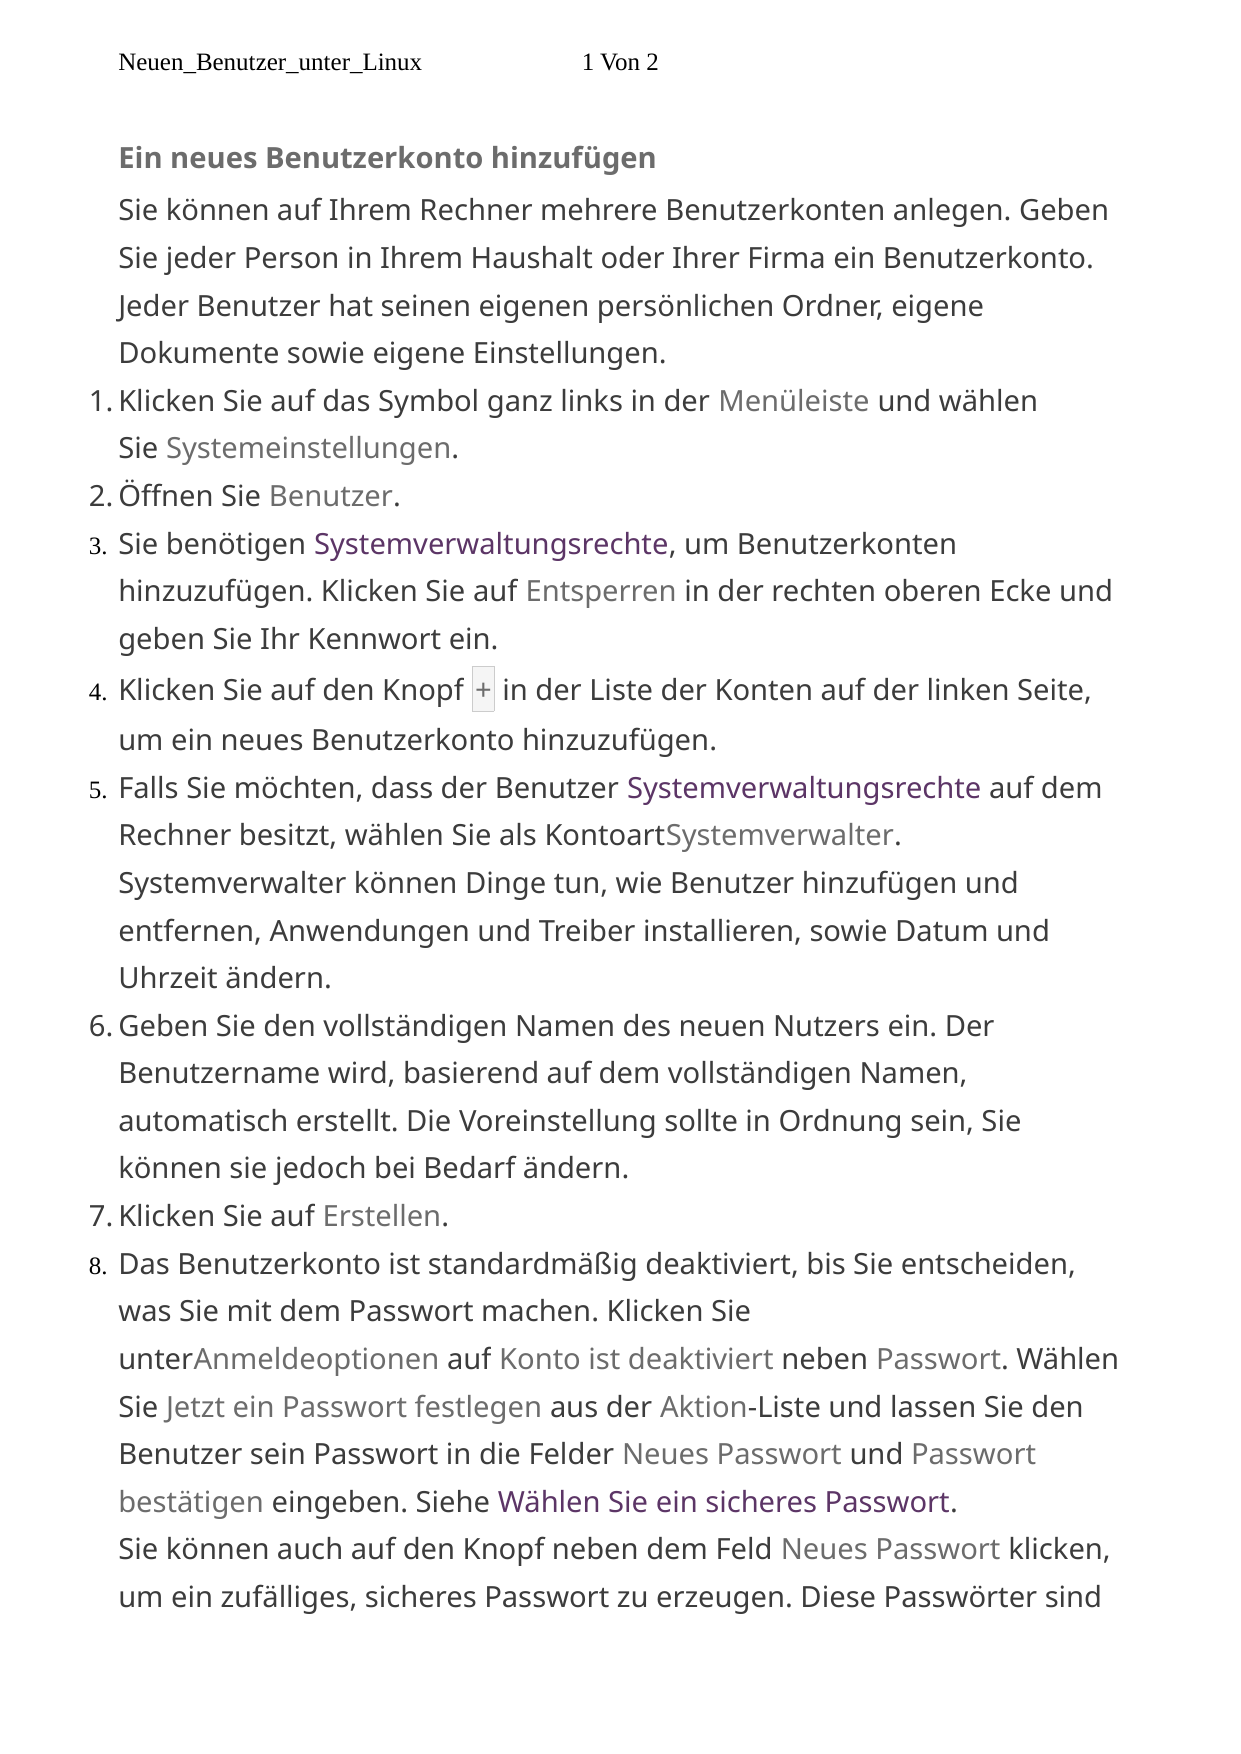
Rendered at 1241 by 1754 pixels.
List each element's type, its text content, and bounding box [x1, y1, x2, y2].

list Sie benötigen Systemverwaltungsrechte, um Benutzerkonten hinzuzufügen. Klicken Sie auf Entsperren in der rechten oberen Ecke und geben Sie Ihr Kennwort ein. [118, 523, 1122, 658]
text Sie können auf Ihrem Rechner mehrere Benutzerkonten anlegen. Geben Sie jeder Person in Ihrem Haushalt oder Ihrer Firma ein Benutzerkonto. Jeder Benutzer hat seinen eigenen persönlichen Ordner, eigene Dokumente sowie eigene Einstellungen. [118, 190, 1122, 372]
list Sie können auch auf den Knopf neben dem Feld Neues Passwort klicken, um ein zufälliges, sicheres Passwort zu erzeugen. Diese Passwörter sind [118, 1529, 1122, 1616]
list Klicken Sie auf den Knopf + in der Liste der Konten auf der linken Seite, um ein neues Benutzerkonto hinzuzufügen. [118, 666, 1122, 759]
list Klicken Sie auf Erstellen. [118, 1195, 1122, 1235]
list Klicken Sie auf das Symbol ganz links in der Menüleiste und wählen Sie Systemeinstellungen. [118, 380, 1122, 467]
list Geben Sie den vollständigen Namen des neuen Nutzers ein. Der Benutzername wird, basierend auf dem vollständigen Namen, automatisch erstellt. Die Voreinstellung sollte in Ordnung sein, Sie können sie jedoch bei Bedarf ändern. [118, 1005, 1122, 1187]
list Falls Sie möchten, dass der Benutzer Systemverwaltungsrechte auf dem Rechner besitzt, wählen Sie als KontoartSystemverwalter. Systemverwalter können Dinge tun, wie Benutzer hinzufügen und entfernen, Anwendungen und Treiber installieren, sowie Datum und Uhrzeit ändern. [118, 767, 1122, 997]
list Das Benutzerkonto ist standardmäßig deaktiviert, bis Sie entscheiden, was Sie mit dem Passwort machen. Klicken Sie unterAnmeldeoptionen auf Konto ist deaktiviert neben Passwort. Wählen Sie Jetzt ein Passwort festlegen aus der Aktion-Liste und lassen Sie den Benutzer sein Passwort in die Felder Neues Passwort und Passwort bestätigen eingeben. Siehe Wählen Sie ein sicheres Passwort. [118, 1243, 1122, 1521]
subtitle Ein neues Benutzerkonto hinzufügen [118, 137, 1122, 177]
list Öffnen Sie Benutzer. [118, 475, 1122, 515]
